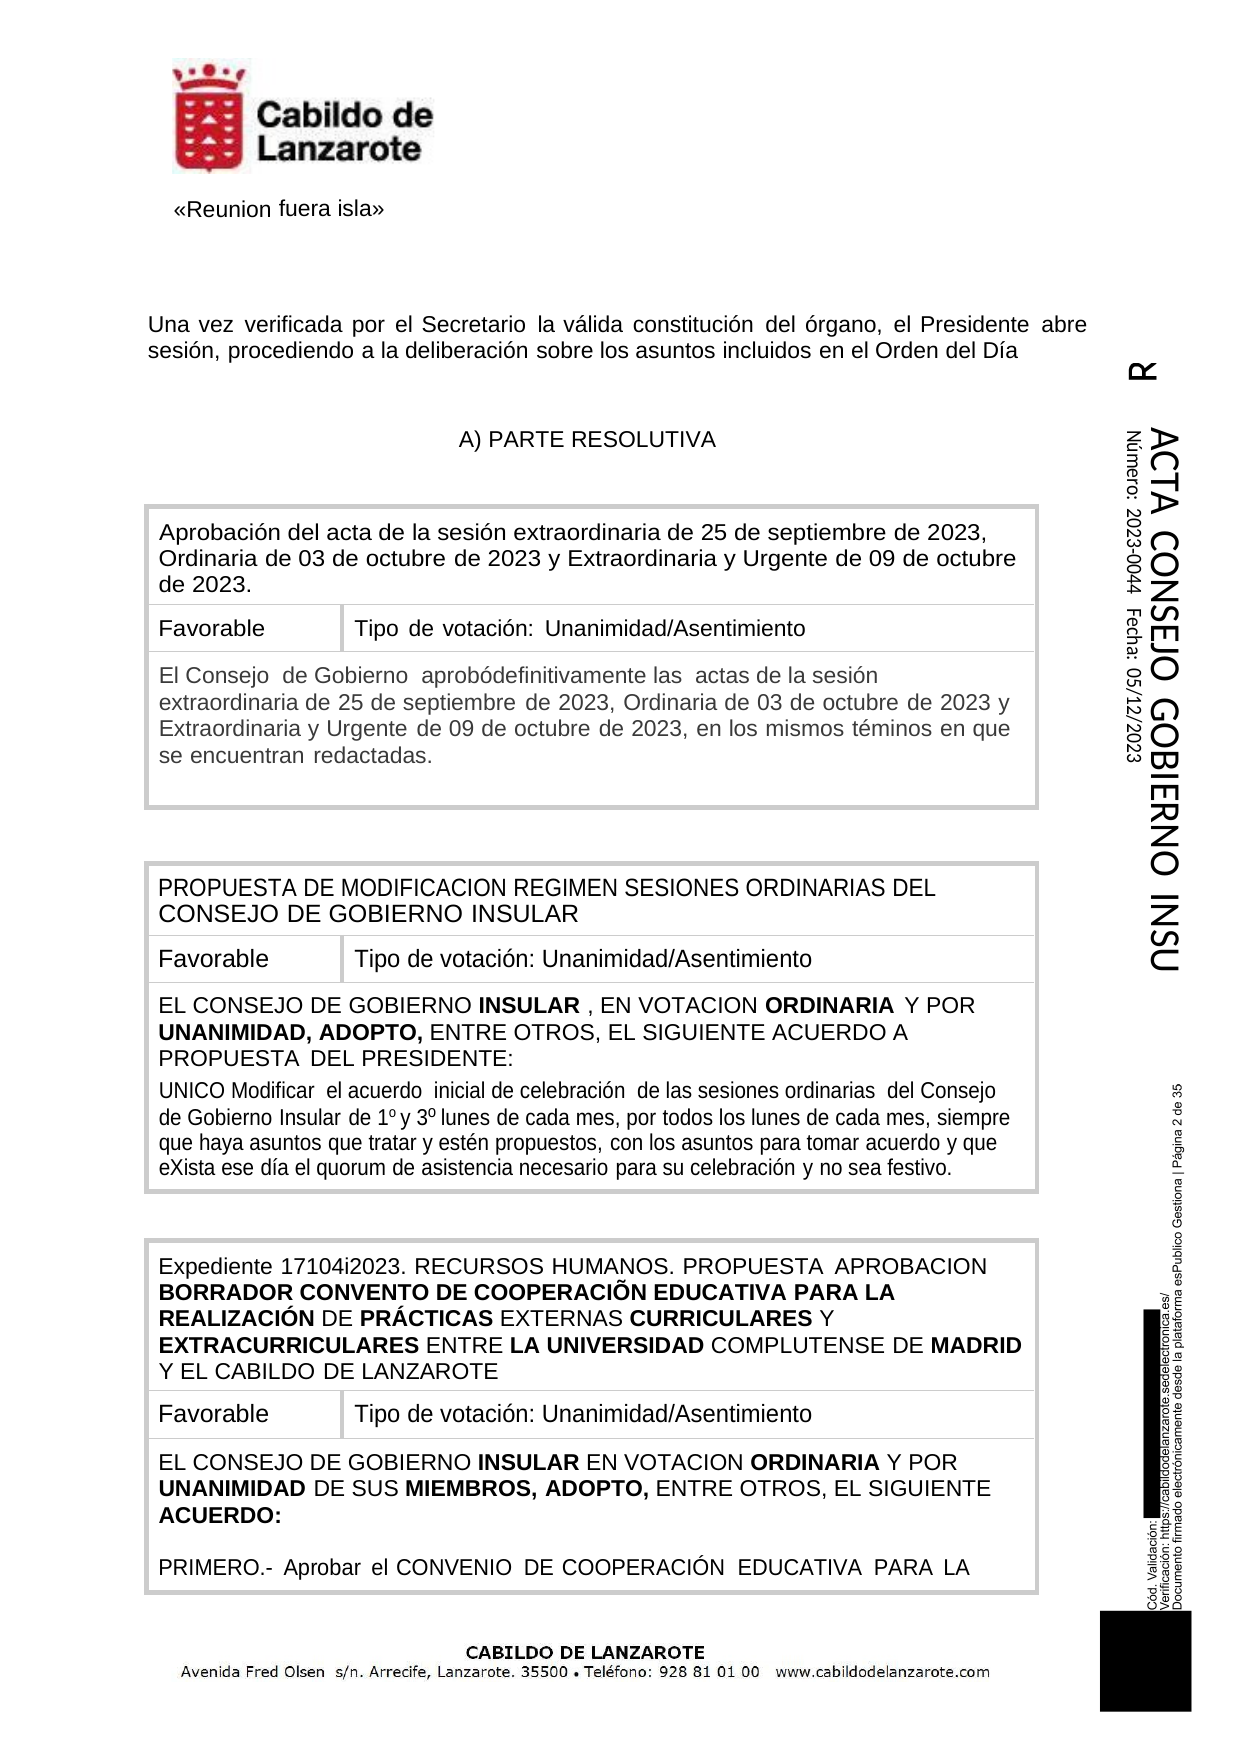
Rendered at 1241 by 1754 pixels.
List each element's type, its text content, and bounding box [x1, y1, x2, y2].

text Favorable [158, 1399, 340, 1428]
text El Consejo de Gobierno aprobódefinitivamente las actas de la sesión extraordinaria de 25 de septiembre de 2023, Ordinaria de 03 de octubre de 2023 y Extraordinaria y Urgente de 09 de octubre de 2023, en los mismos téminos en que se encuentran redactadas. [158, 662, 1016, 768]
text EL CONSEJO DE GOBIERNO INSULAR , EN VOTACION ORDINARIA Y POR UNANIMIDAD, ADOPTO, ENTRE OTROS, EL SIGUIENTE ACUERDO A PROPUESTA DEL PRESIDENTE: [158, 992, 1031, 1071]
text A) PARTE RESOLUTIVA [459, 426, 1038, 452]
text «Reunion fuera isla» [173, 195, 1055, 223]
text Una vez verificada por el Secretario la válida constitución del órgano, el Presidente abre sesión, procediendo a la deliberación sobre los asuntos incluidos en el Orden del Día [148, 311, 1092, 363]
picture [172, 58, 435, 174]
text Expediente 17104i2023. RECURSOS HUMANOS. PROPUESTA APROBACION BORRADOR CONVENTO DE COOPERACIÕN EDUCATIVA PARA LA REALIZACIÓN DE PRÁCTICAS EXTERNAS CURRICULARES Y EXTRACURRICULARES ENTRE LA UNIVERSIDAD COMPLUTENSE DE MADRID Y EL CABILDO DE LANZAROTE [158, 1253, 1031, 1384]
text Tipo de votación: Unanimidad/Asentimiento [354, 615, 1034, 641]
picture [1099, 1084, 1192, 1712]
text Aprobación del acta de la sesión extraordinaria de 25 de septiembre de 2023, Ordinaria de 03 de octubre de 2023 y Extraordinaria y Urgente de 09 de octubre de 2023. [158, 519, 1034, 598]
text Favorable [158, 615, 340, 641]
picture [171, 1643, 990, 1682]
text Tipo de votación: Unanimidad/Asentimiento [354, 1399, 1034, 1428]
text PROPUESTA DE MODIFICACION REGIMEN SESIONES ORDINARIAS DEL CONSEJO DE GOBIERNO INSULAR [158, 876, 1031, 928]
text Número: 2023-0044 Fecha: 05/12/2023 [1124, 430, 1146, 979]
text EL CONSEJO DE GOBIERNO INSULAR EN VOTACION ORDINARIA Y POR UNANIMIDAD DE SUS MIEMBROS, ADOPTO, ENTRE OTROS, EL SIGUIENTE ACUERDO: [158, 1449, 1031, 1528]
text ACTA CONSEJO GOBIERNO INSU [1146, 427, 1187, 979]
text UNICO Modificar el acuerdo inicial de celebración de las sesiones ordinarias del Consejo de Gobierno Insular de 1o y 3o lunes de cada mes, por todos los lunes de cada mes, siempre que haya asuntos que tratar y estén propuestos, con los asuntos para tomar acuerdo y que eXista ese día el quorum de asistencia necesario para su celebración y no sea festivo. [158, 1079, 1016, 1180]
text PRIMERO.- Aprobar el CONVENIO DE COOPERACIÓN EDUCATIVA PARA LA [158, 1554, 1034, 1580]
picture [1128, 363, 1157, 380]
text Favorable [158, 943, 340, 972]
text Tipo de votación: Unanimidad/Asentimiento [354, 943, 1034, 972]
